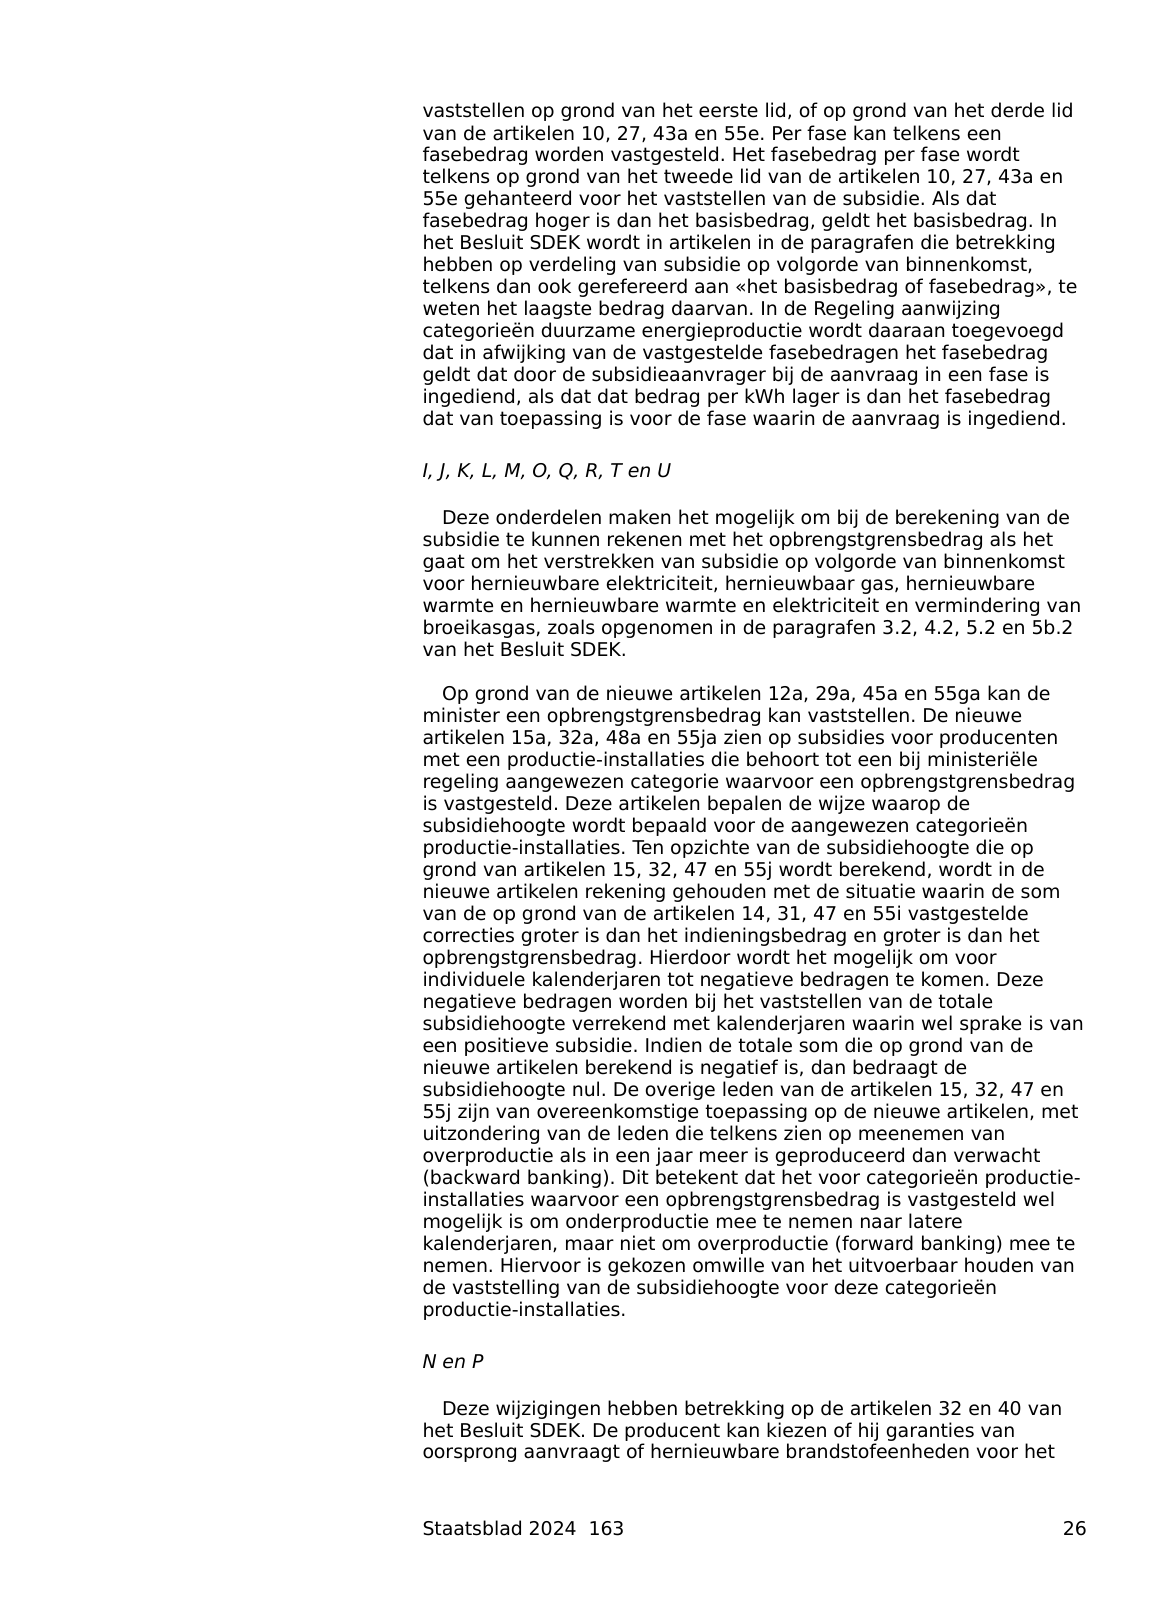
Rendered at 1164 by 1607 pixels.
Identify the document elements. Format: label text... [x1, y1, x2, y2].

text Deze onderdelen maken het mogelijk om bij de berekening van de subsidie te kunnen rekenen met het opbrengstgrensbedrag als het gaat om het verstrekken van subsidie op volgorde van binnenkomst voor hernieuwbare elektriciteit, hernieuwbaar gas, hernieuwbare warmte en hernieuwbare warmte en elektriciteit en vermindering van broeikasgas, zoals opgenomen in de paragrafen 3.2, 4.2, 5.2 en 5b.2 van het Besluit SDEK. [422, 507, 1087, 661]
subtitle I, J, K, L, M, O, Q, R, T en U [422, 460, 1087, 482]
text vaststellen op grond van het eerste lid, of op grond van het derde lid van de artikelen 10, 27, 43a en 55e. Per fase kan telkens een fasebedrag worden vastgesteld. Het fasebedrag per fase wordt telkens op grond van het tweede lid van de artikelen 10, 27, 43a en 55e gehanteerd voor het vaststellen van de subsidie. Als dat fasebedrag hoger is dan het basisbedrag, geldt het basisbedrag. In het Besluit SDEK wordt in artikelen in de paragrafen die betrekking hebben op verdeling van subsidie op volgorde van binnenkomst, telkens dan ook gerefereerd aan «het basisbedrag of fasebedrag», te weten het laagste bedrag daarvan. In de Regeling aanwijzing categorieën duurzame energieproductie wordt daaraan toegevoegd dat in afwijking van de vastgestelde fasebedragen het fasebedrag geldt dat door de subsidieaanvrager bij de aanvraag in een fase is ingediend, als dat dat bedrag per kWh lager is dan het fasebedrag dat van toepassing is voor de fase waarin de aanvraag is ingediend. [422, 100, 1087, 430]
subtitle N en P [422, 1351, 1087, 1372]
text Op grond van de nieuwe artikelen 12a, 29a, 45a en 55ga kan de minister een opbrengstgrensbedrag kan vaststellen. De nieuwe artikelen 15a, 32a, 48a en 55ja zien op subsidies voor producenten met een productie-installaties die behoort tot een bij ministeriële regeling aangewezen categorie waarvoor een opbrengstgrensbedrag is vastgesteld. Deze artikelen bepalen de wijze waarop de subsidiehoogte wordt bepaald voor de aangewezen categorieën productie-installaties. Ten opzichte van de subsidiehoogte die op grond van artikelen 15, 32, 47 en 55j wordt berekend, wordt in de nieuwe artikelen rekening gehouden met de situatie waarin de som van de op grond van de artikelen 14, 31, 47 en 55i vastgestelde correcties groter is dan het indieningsbedrag en groter is dan het opbrengstgrensbedrag. Hierdoor wordt het mogelijk om voor individuele kalenderjaren tot negatieve bedragen te komen. Deze negatieve bedragen worden bij het vaststellen van de totale subsidiehoogte verrekend met kalenderjaren waarin wel sprake is van een positieve subsidie. Indien de totale som die op grond van de nieuwe artikelen berekend is negatief is, dan bedraagt de subsidiehoogte nul. De overige leden van de artikelen 15, 32, 47 en 55j zijn van overeenkomstige toepassing op de nieuwe artikelen, met uitzondering van de leden die telkens zien op meenemen van overproductie als in een jaar meer is geproduceerd dan verwacht (backward banking). Dit betekent dat het voor categorieën productie-installaties waarvoor een opbrengstgrensbedrag is vastgesteld wel mogelijk is om onderproductie mee te nemen naar latere kalenderjaren, maar niet om overproductie (forward banking) mee te nemen. Hiervoor is gekozen omwille van het uitvoerbaar houden van de vaststelling van de subsidiehoogte voor deze categorieën productie-installaties. [422, 683, 1087, 1321]
text Deze wijzigingen hebben betrekking op de artikelen 32 en 40 van het Besluit SDEK. De producent kan kiezen of hij garanties van oorsprong aanvraagt of hernieuwbare brandstofeenheden voor het [422, 1397, 1087, 1463]
